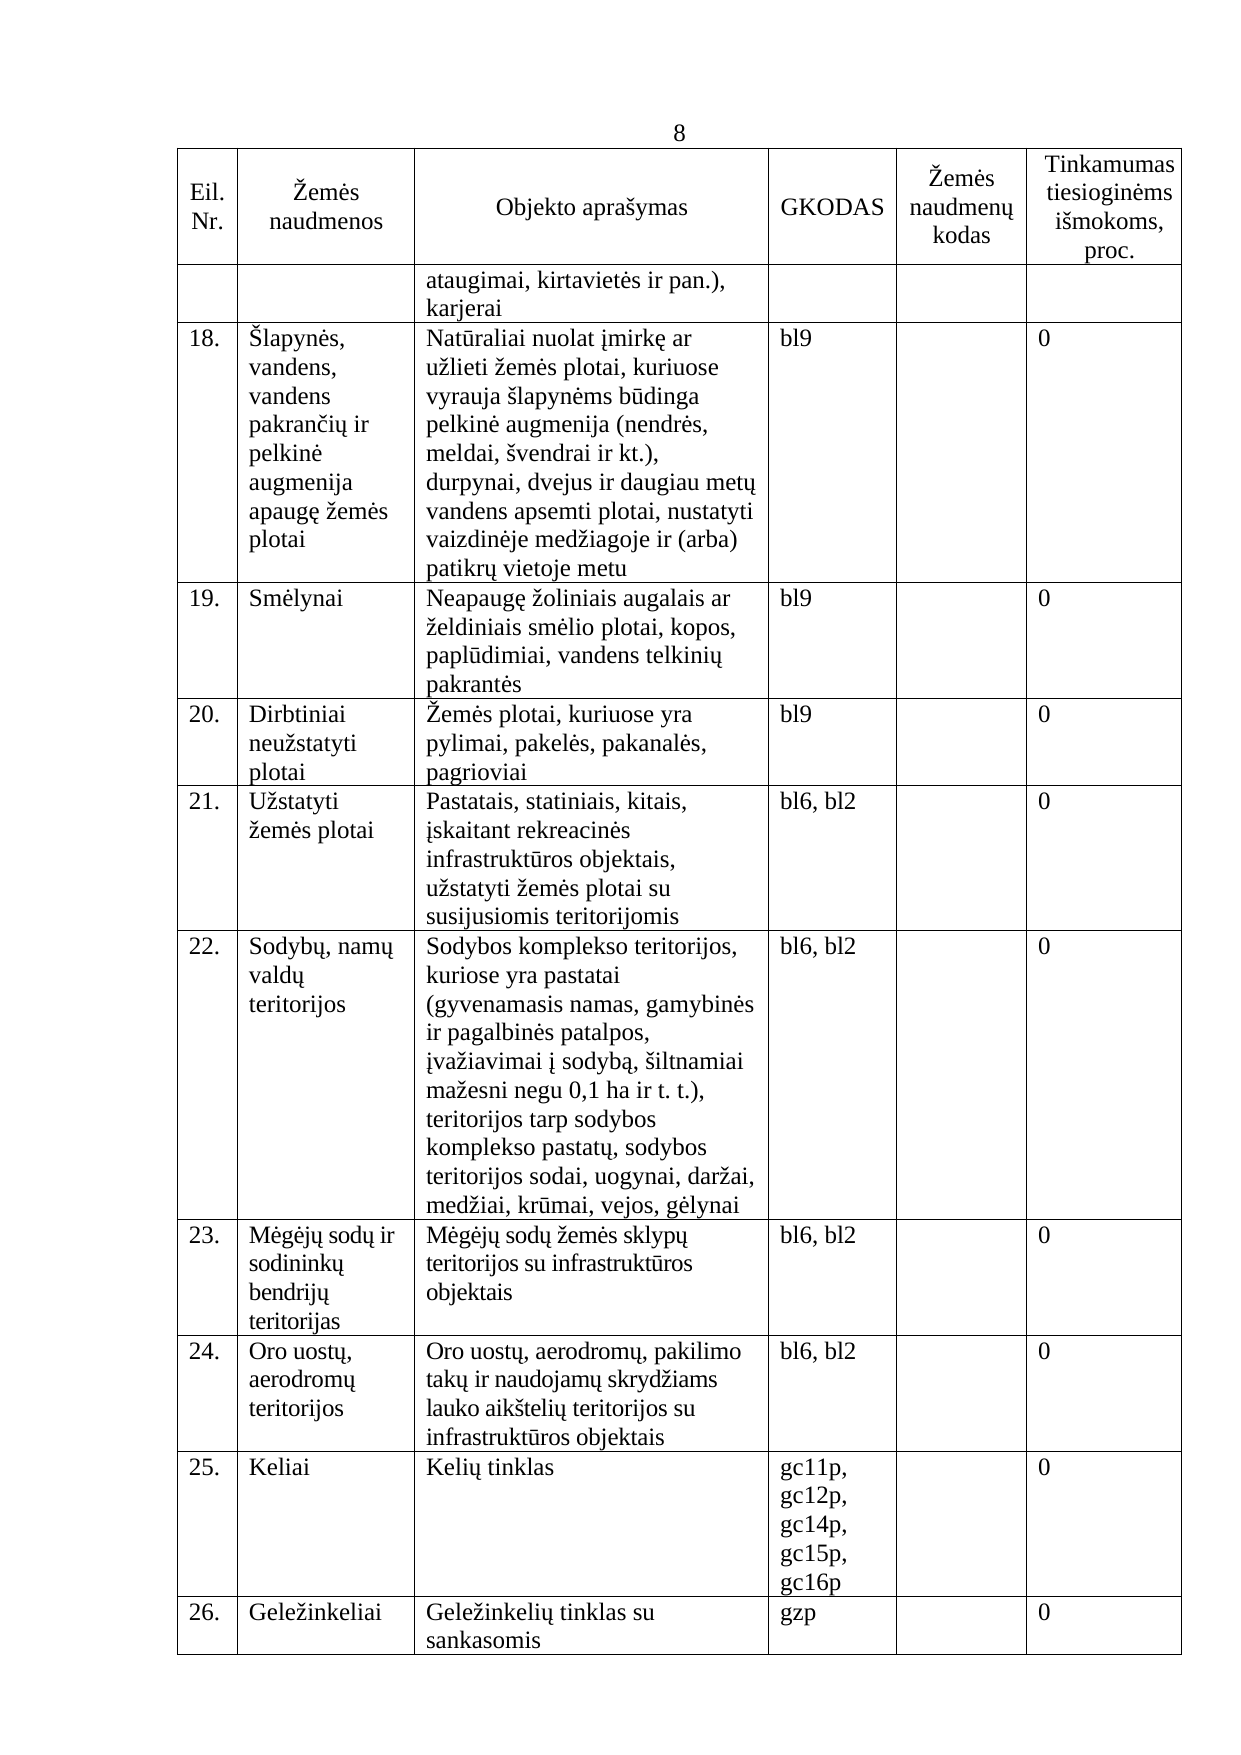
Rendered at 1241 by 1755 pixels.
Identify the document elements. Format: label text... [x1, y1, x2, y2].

table_cell bl6, bl2 [769, 1220, 896, 1335]
table_cell 0 [1027, 1336, 1181, 1451]
table_header Žemės naudmenų kodas [897, 149, 1026, 264]
table_cell 0 [1027, 786, 1181, 930]
table_cell 18. [178, 323, 237, 582]
table_cell 22. [178, 931, 237, 1219]
table_cell [897, 1452, 1026, 1596]
table_cell Žemės plotai, kuriuose yra pylimai, pakelės, pakanalės, pagrioviai [415, 699, 768, 785]
table_cell [1027, 265, 1181, 322]
table_cell Sodybų, namų valdų teritorijos [238, 931, 414, 1219]
table_cell [897, 1336, 1026, 1451]
table_cell 25. [178, 1452, 237, 1596]
table_cell Geležinkeliai [238, 1597, 414, 1654]
table_cell [897, 265, 1026, 322]
table_cell 24. [178, 1336, 237, 1451]
table_cell 26. [178, 1597, 237, 1654]
table_cell [897, 1220, 1026, 1335]
table_header Tinkamumas tiesioginėms išmokoms, proc. [1027, 149, 1181, 264]
table_cell 23. [178, 1220, 237, 1335]
table_cell 0 [1027, 583, 1181, 698]
table_cell gzp [769, 1597, 896, 1654]
table_cell bl9 [769, 583, 896, 698]
table_cell Dirbtiniai neužstatyti plotai [238, 699, 414, 785]
table_cell 0 [1027, 699, 1181, 785]
table_cell Oro uostų, aerodromų, pakilimo takų ir naudojamų skrydžiams lauko aikštelių teritorijos su infrastruktūros objektais [415, 1336, 768, 1451]
table_cell ataugimai, kirtavietės ir pan.), karjerai [415, 265, 768, 322]
table_cell bl6, bl2 [769, 786, 896, 930]
table_cell bl6, bl2 [769, 1336, 896, 1451]
table_cell Neapaugę žoliniais augalais ar želdiniais smėlio plotai, kopos, paplūdimiai, vandens telkinių pakrantės [415, 583, 768, 698]
table_cell Sodybos komplekso teritorijos, kuriose yra pastatai (gyvenamasis namas, gamybinės ir pagalbinės patalpos, įvažiavimai į sodybą, šiltnamiai mažesni negu 0,1 ha ir t. t.), teritorijos tarp sodybos komplekso pastatų, sodybos teritorijos sodai, uogynai, daržai, medžiai, krūmai, vejos, gėlynai [415, 931, 768, 1219]
table_cell [178, 265, 237, 322]
table_cell [238, 265, 414, 322]
table_cell bl9 [769, 699, 896, 785]
table_cell bl9 [769, 323, 896, 582]
table_cell Užstatyti žemės plotai [238, 786, 414, 930]
table_cell [897, 583, 1026, 698]
table_cell 0 [1027, 1220, 1181, 1335]
table_cell Mėgėjų sodų žemės sklypų teritorijos su infrastruktūros objektais [415, 1220, 768, 1335]
table_header Eil. Nr. [178, 149, 237, 264]
table_cell bl6, bl2 [769, 931, 896, 1219]
table_cell Oro uostų, aerodromų teritorijos [238, 1336, 414, 1451]
table_cell 0 [1027, 1597, 1181, 1654]
table_cell 21. [178, 786, 237, 930]
table_cell 0 [1027, 1452, 1181, 1596]
table_cell Natūraliai nuolat įmirkę ar užlieti žemės plotai, kuriuose vyrauja šlapynėms būdinga pelkinė augmenija (nendrės, meldai, švendrai ir kt.), durpynai, dvejus ir daugiau metų vandens apsemti plotai, nustatyti vaizdinėje medžiagoje ir (arba) patikrų vietoje metu [415, 323, 768, 582]
table_header Objekto aprašymas [415, 149, 768, 264]
table_header Žemės naudmenos [238, 149, 414, 264]
table_cell 20. [178, 699, 237, 785]
table_cell [897, 699, 1026, 785]
table_cell Pastatais, statiniais, kitais, įskaitant rekreacinės infrastruktūros objektais, užstatyti žemės plotai su susijusiomis teritorijomis [415, 786, 768, 930]
table_cell 0 [1027, 323, 1181, 582]
table_cell [897, 1597, 1026, 1654]
table_cell Keliai [238, 1452, 414, 1596]
table_cell Šlapynės, vandens, vandens pakrančių ir pelkinė augmenija apaugę žemės plotai [238, 323, 414, 582]
table_cell Kelių tinklas [415, 1452, 768, 1596]
table_cell 0 [1027, 931, 1181, 1219]
table_cell [897, 931, 1026, 1219]
table_header GKODAS [769, 149, 896, 264]
table_cell Geležinkelių tinklas su sankasomis [415, 1597, 768, 1654]
table_cell 19. [178, 583, 237, 698]
table_cell Mėgėjų sodų ir sodininkų bendrijų teritorijas [238, 1220, 414, 1335]
table_cell [769, 265, 896, 322]
table_cell gc11p, gc12p, gc14p, gc15p, gc16p [769, 1452, 896, 1596]
table_cell [897, 786, 1026, 930]
table_cell Smėlynai [238, 583, 414, 698]
table_cell [897, 323, 1026, 582]
